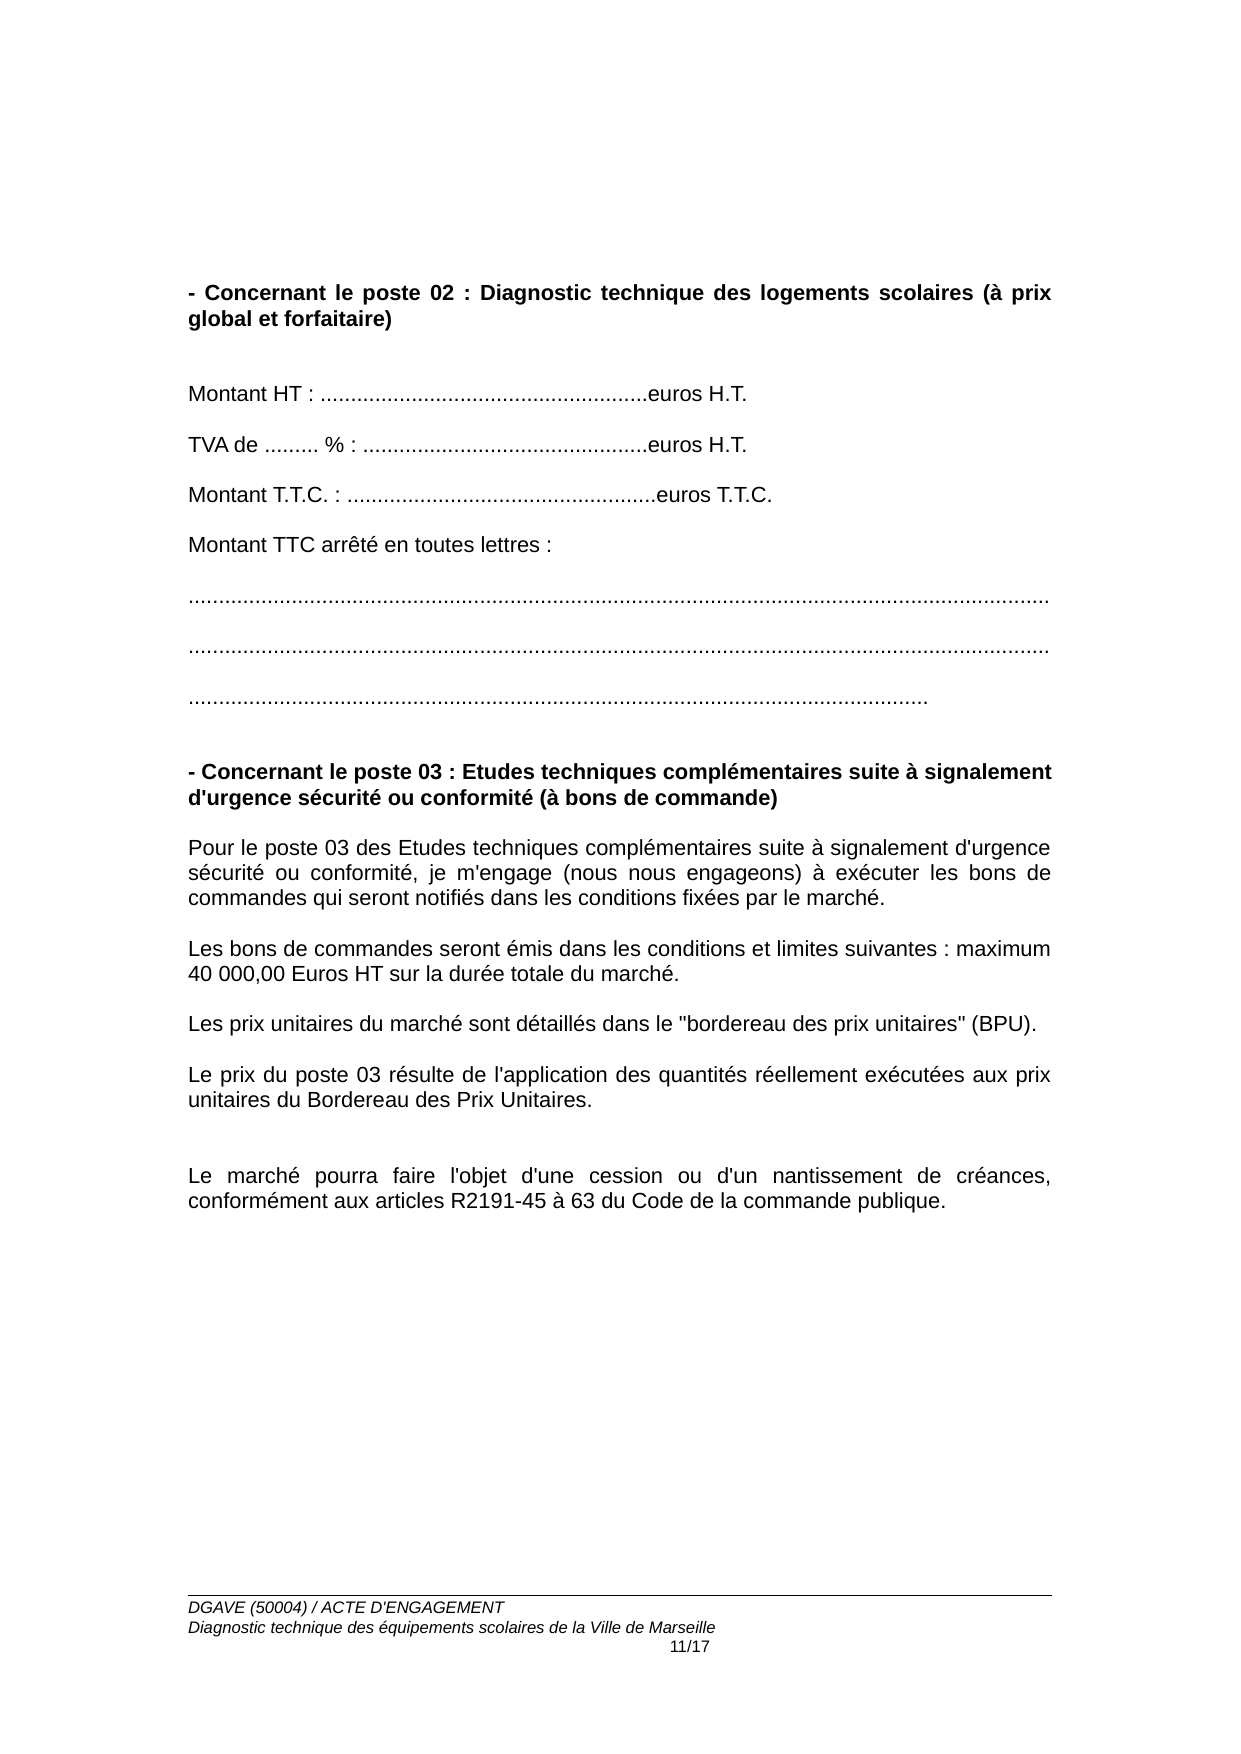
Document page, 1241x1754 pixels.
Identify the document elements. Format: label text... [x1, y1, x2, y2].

text .......................................................................................................................... [188, 683, 1052, 709]
text .............................................................................................................................................. [188, 633, 1052, 658]
text Montant T.T.C. : ...................................................euros T.T.C. [188, 482, 1052, 507]
text Montant HT : ......................................................euros H.T. [188, 381, 1052, 406]
text - Concernant le poste 03 : Etudes techniques complémentaires suite à signalement d'urgence sécurité ou conformité (à bons de commande) [188, 759, 1052, 809]
text Le marché pourra faire l'objet d'une cession ou d'un nantissement de créances, conformément aux articles R2191-45 à 63 du Code de la commande publique. [188, 1162, 1052, 1213]
text .............................................................................................................................................. [188, 583, 1052, 608]
text Pour le poste 03 des Etudes techniques complémentaires suite à signalement d'urgence sécurité ou conformité, je m'engage (nous nous engageons) à exécuter les bons de commandes qui seront notifiés dans les conditions fixées par le marché. [188, 835, 1052, 910]
text Le prix du poste 03 résulte de l'application des quantités réellement exécutées aux prix unitaires du Bordereau des Prix Unitaires. [188, 1062, 1052, 1112]
text Les prix unitaires du marché sont détaillés dans le "bordereau des prix unitaires" (BPU). [188, 1011, 1052, 1036]
text Les bons de commandes seront émis dans les conditions et limites suivantes : maximum 40 000,00 Euros HT sur la durée totale du marché. [188, 936, 1052, 986]
text - Concernant le poste 02 : Diagnostic technique des logements scolaires (à prix global et forfaitaire) [188, 280, 1052, 331]
text TVA de ......... % : ...............................................euros H.T. [188, 431, 1052, 457]
text Montant TTC arrêté en toutes lettres : [188, 532, 1052, 557]
